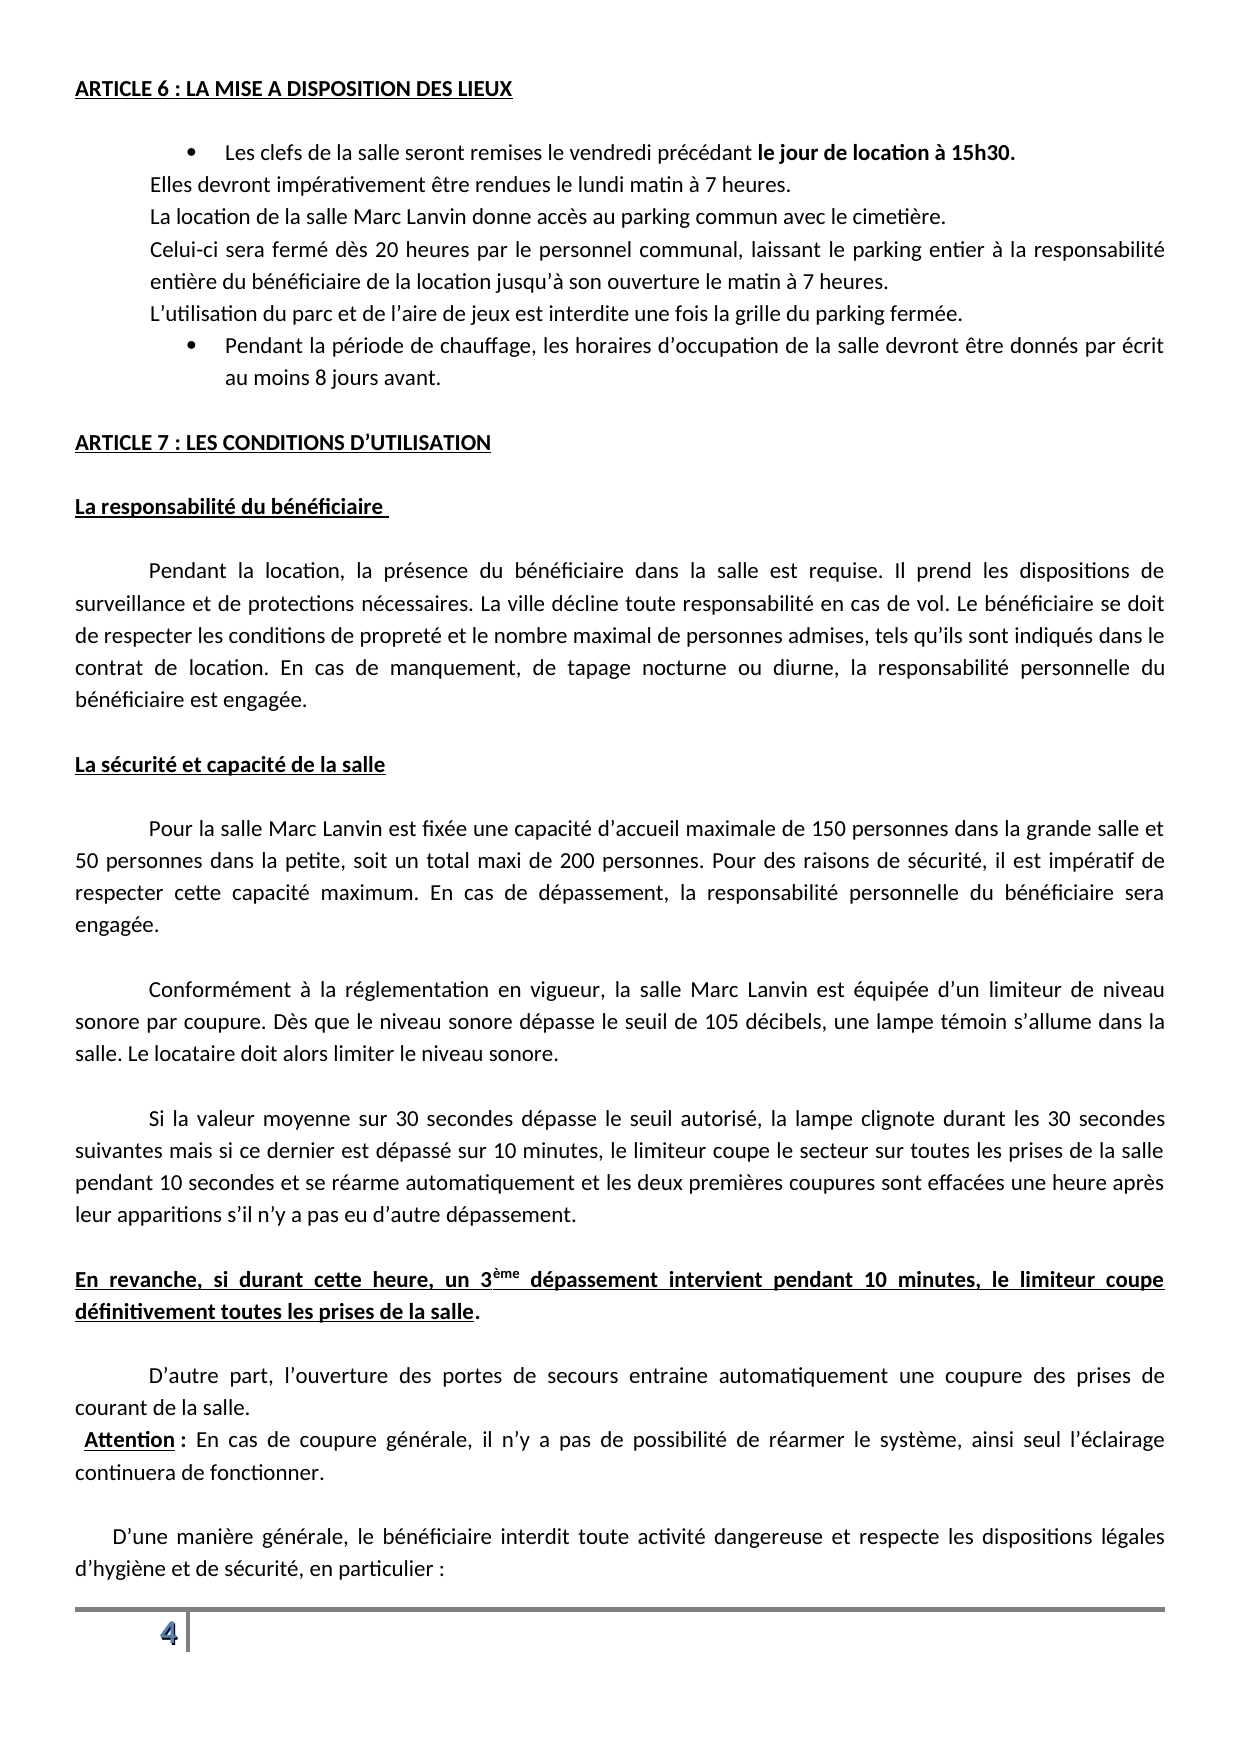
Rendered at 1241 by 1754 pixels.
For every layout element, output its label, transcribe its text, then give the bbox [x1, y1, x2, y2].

text D’une manière générale, le bénéficiaire interdit toute activité dangereuse et respecte les dispositions légales d’hygiène et de sécurité, en particulier : [75, 1522, 1165, 1582]
text Si la valeur moyenne sur 30 secondes dépasse le seuil autorisé, la lampe clignote durant les 30 secondes suivantes mais si ce dernier est dépassé sur 10 minutes, le limiteur coupe le secteur sur toutes les prises de la salle pendant 10 secondes et se réarme automatiquement et les deux premières coupures sont effacées une heure après leur apparitions s’il n’y a pas eu d’autre dépassement. [75, 1104, 1165, 1228]
list Les clefs de la salle seront remises le vendredi précédant le jour de location à 15h30. [187, 138, 1165, 166]
text Attention : En cas de coupure générale, il n’y a pas de possibilité de réarmer le système, ainsi seul l’éclairage continuera de fonctionner. [75, 1426, 1165, 1486]
text Pour la salle Marc Lanvin est fixée une capacité d’accueil maximale de 150 personnes dans la grande salle et 50 personnes dans la petite, soit un total maxi de 200 personnes. Pour des raisons de sécurité, il est impératif de respecter cette capacité maximum. En cas de dépassement, la responsabilité personnelle du bénéficiaire sera engagée. [75, 814, 1165, 939]
list La location de la salle Marc Lanvin donne accès au parking commun avec le cimetière. [150, 202, 1165, 231]
text Conformément à la réglementation en vigueur, la salle Marc Lanvin est équipée d’un limiteur de niveau sonore par coupure. Dès que le niveau sonore dépasse le seuil de 105 décibels, une lampe témoin s’allume dans la salle. Le locataire doit alors limiter le niveau sonore. [75, 975, 1165, 1067]
list Celui-ci sera fermé dès 20 heures par le personnel communal, laissant le parking entier à la responsabilité entière du bénéficiaire de la location jusqu’à son ouverture le matin à 7 heures. [150, 235, 1165, 295]
text La sécurité et capacité de la salle [75, 750, 1165, 778]
text Pendant la location, la présence du bénéficiaire dans la salle est requise. Il prend les dispositions de surveillance et de protections nécessaires. La ville décline toute responsabilité en cas de vol. Le bénéficiaire se doit de respecter les conditions de propreté et le nombre maximal de personnes admises, tels qu’ils sont indiqués dans le contrat de location. En cas de manquement, de tapage nocturne ou diurne, la responsabilité personnelle du bénéficiaire est engagée. [75, 557, 1165, 713]
text définitivement toutes les prises de la salle. [75, 1290, 1165, 1325]
text ARTICLE 7 : LES CONDITIONS D’UTILISATION [75, 428, 1165, 456]
text D’autre part, l’ouverture des portes de secours entraine automatiquement une coupure des prises de courant de la salle. [75, 1361, 1165, 1421]
text En revanche, si durant cette heure, un 3ème dépassement intervient pendant 10 minutes, le limiteur coupe [75, 1265, 1165, 1289]
text La responsabilité du bénéficiaire [75, 492, 1165, 520]
text ARTICLE 6 : LA MISE A DISPOSITION DES LIEUX [75, 74, 1165, 102]
list Elles devront impérativement être rendues le lundi matin à 7 heures. [150, 170, 1165, 198]
list Pendant la période de chauffage, les horaires d’occupation de la salle devront être donnés par écrit au moins 8 jours avant. [187, 331, 1165, 391]
list L’utilisation du parc et de l’aire de jeux est interdite une fois la grille du parking fermée. [150, 299, 1165, 327]
